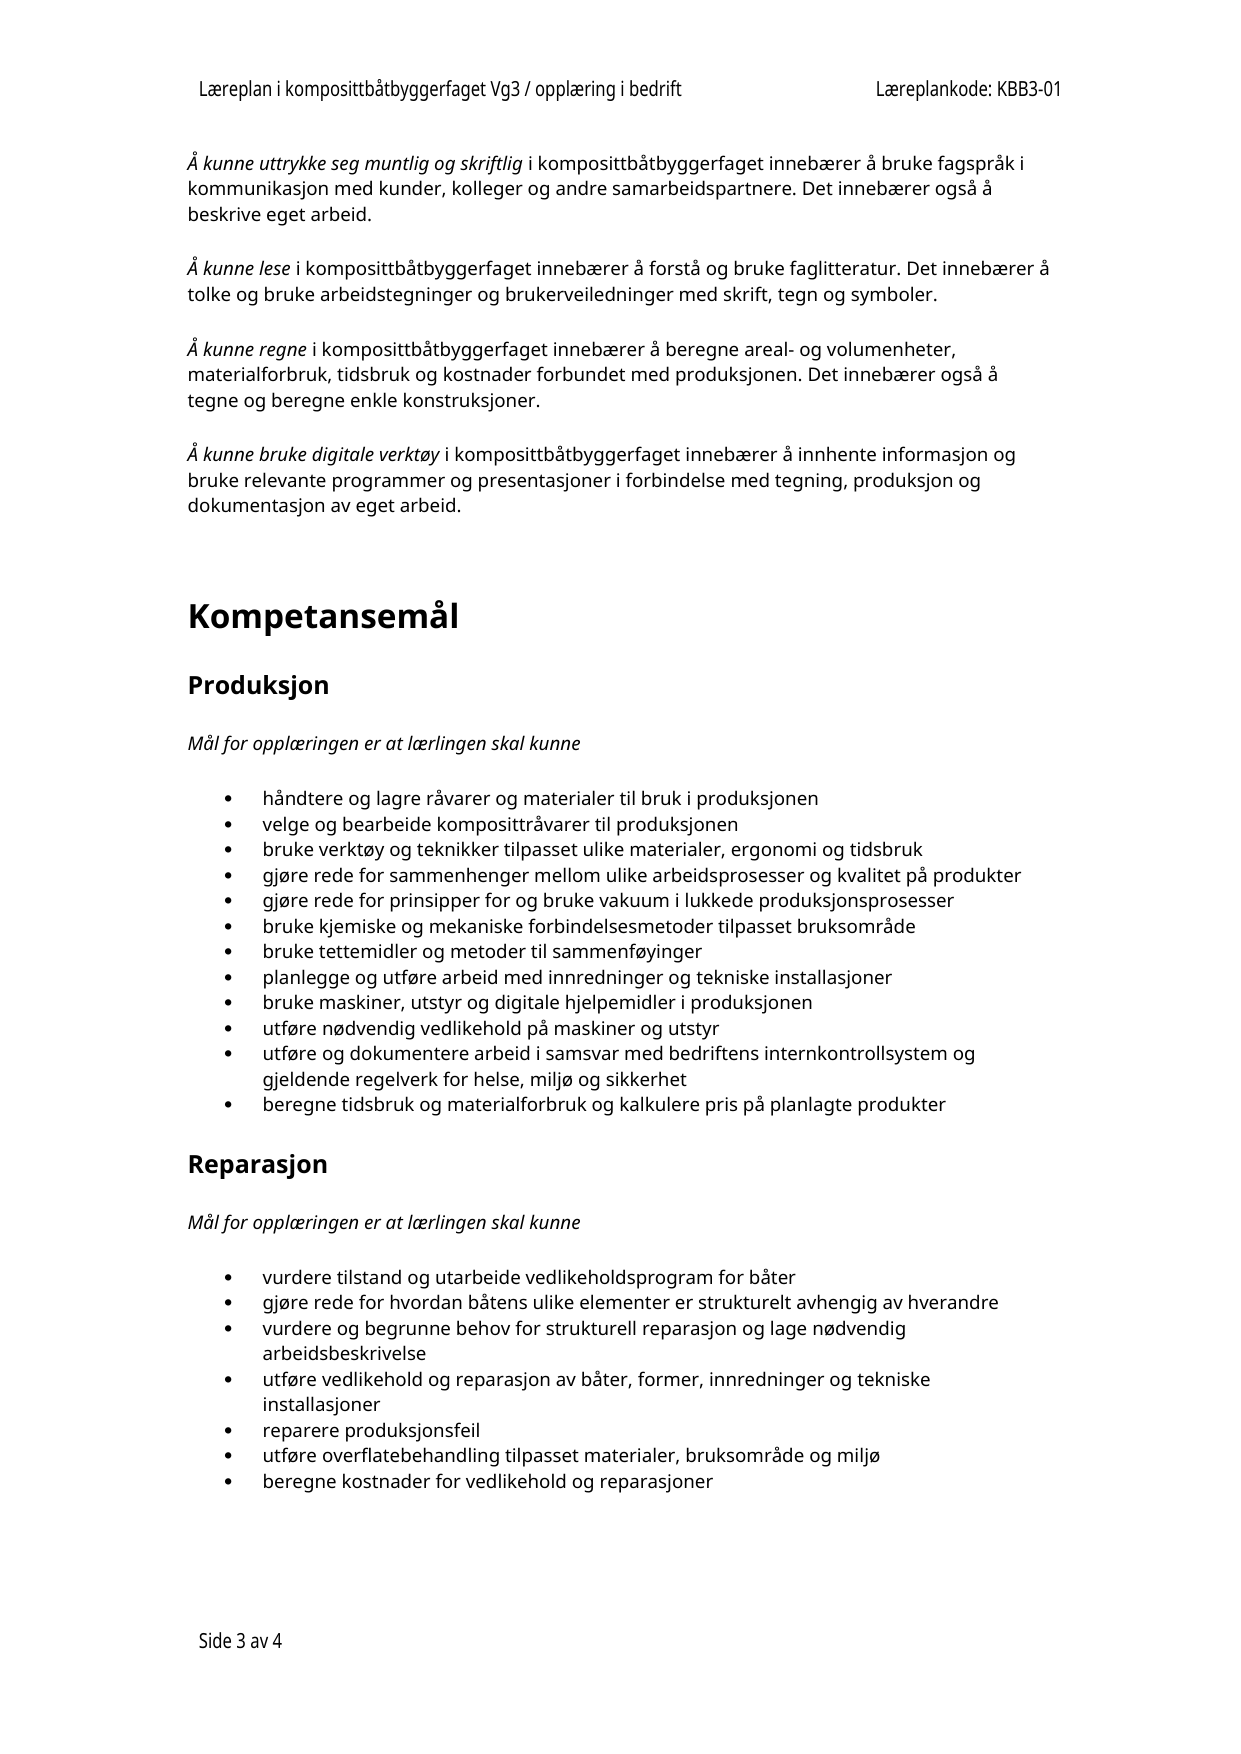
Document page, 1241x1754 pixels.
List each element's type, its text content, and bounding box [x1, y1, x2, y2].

list utføre overflatebehandling tilpasset materialer, bruksområde og miljø [881, 1443, 1053, 1468]
list bruke verktøy og teknikker tilpasset ulike materialer, ergonomi og tidsbruk [923, 836, 1053, 862]
subtitle Kompetansemål [187, 547, 1053, 638]
text Mål for opplæringen er at lærlingen skal kunne [187, 1209, 1053, 1235]
list vurdere og begrunne behov for strukturell reparasjon og lage nødvendig arbeidsbeskrivelse [431, 1315, 1053, 1366]
list reparere produksjonsfeil [225, 1417, 263, 1443]
list velge og bearbeide komposittråvarer til produksjonen [739, 811, 1053, 836]
text Å kunne bruke digitale verktøy i komposittbåtbyggerfaget innebærer å innhente informasjon og bruke relevante programmer og presentasjoner i forbindelse med tegning, produksjon og dokumentasjon av eget arbeid. [462, 442, 1053, 518]
text Mål for opplæringen er at lærlingen skal kunne [588, 731, 1053, 756]
list gjøre rede for prinsipper for og bruke vakuum i lukkede produksjonsprosesser [225, 887, 1053, 913]
text Å kunne regne i komposittbåtbyggerfaget innebærer å beregne areal- og volumenheter, materialforbruk, tidsbruk og kostnader forbundet med produksjonen. Det innebærer også å tegne og beregne enkle konstruksjoner. [546, 336, 1053, 412]
list beregne kostnader for vedlikehold og reparasjoner [713, 1468, 1053, 1494]
list utføre nødvendig vedlikehold på maskiner og utstyr [724, 1015, 1053, 1041]
list vurdere tilstand og utarbeide vedlikeholdsprogram for båter [801, 1264, 1053, 1290]
list reparere produksjonsfeil [485, 1417, 1053, 1443]
subtitle Produksjon [187, 667, 1053, 701]
list beregne tidsbruk og materialforbruk og kalkulere pris på planlagte produkter [946, 1092, 1053, 1117]
list utføre vedlikehold og reparasjon av båter, former, innredninger og tekniske installasjoner [225, 1366, 263, 1417]
text Å kunne lese i komposittbåtbyggerfaget innebærer å forstå og bruke faglitteratur. Det innebærer å tolke og bruke arbeidstegninger og brukerveiledninger med skrift, tegn og symboler. [943, 256, 1053, 307]
list håndtere og lagre råvarer og materialer til bruk i produksjonen [819, 785, 1053, 811]
list bruke kjemiske og mekaniske forbindelsesmetoder tilpasset bruksområde [916, 913, 1053, 938]
list planlegge og utføre arbeid med innredninger og tekniske installasjoner [897, 964, 1053, 989]
list utføre og dokumentere arbeid i samsvar med bedriftens internkontrollsystem og gjeldende regelverk for helse, miljø og sikkerhet [692, 1041, 1053, 1092]
list bruke maskiner, utstyr og digitale hjelpemidler i produksjonen [225, 989, 1053, 1015]
list beregne kostnader for vedlikehold og reparasjoner [225, 1468, 263, 1494]
text Å kunne uttrykke seg muntlig og skriftlig i komposittbåtbyggerfaget innebærer å bruke fagspråk i kommunikasjon med kunder, kolleger og andre samarbeidspartnere. Det innebærer også å beskrive eget arbeid. [377, 150, 1053, 227]
list utføre vedlikehold og reparasjon av båter, former, innredninger og tekniske installasjoner [385, 1366, 1053, 1417]
subtitle Reparasjon [328, 1146, 1053, 1180]
list bruke tettemidler og metoder til sammenføyinger [225, 938, 1053, 964]
list vurdere og begrunne behov for strukturell reparasjon og lage nødvendig arbeidsbeskrivelse [225, 1315, 263, 1366]
